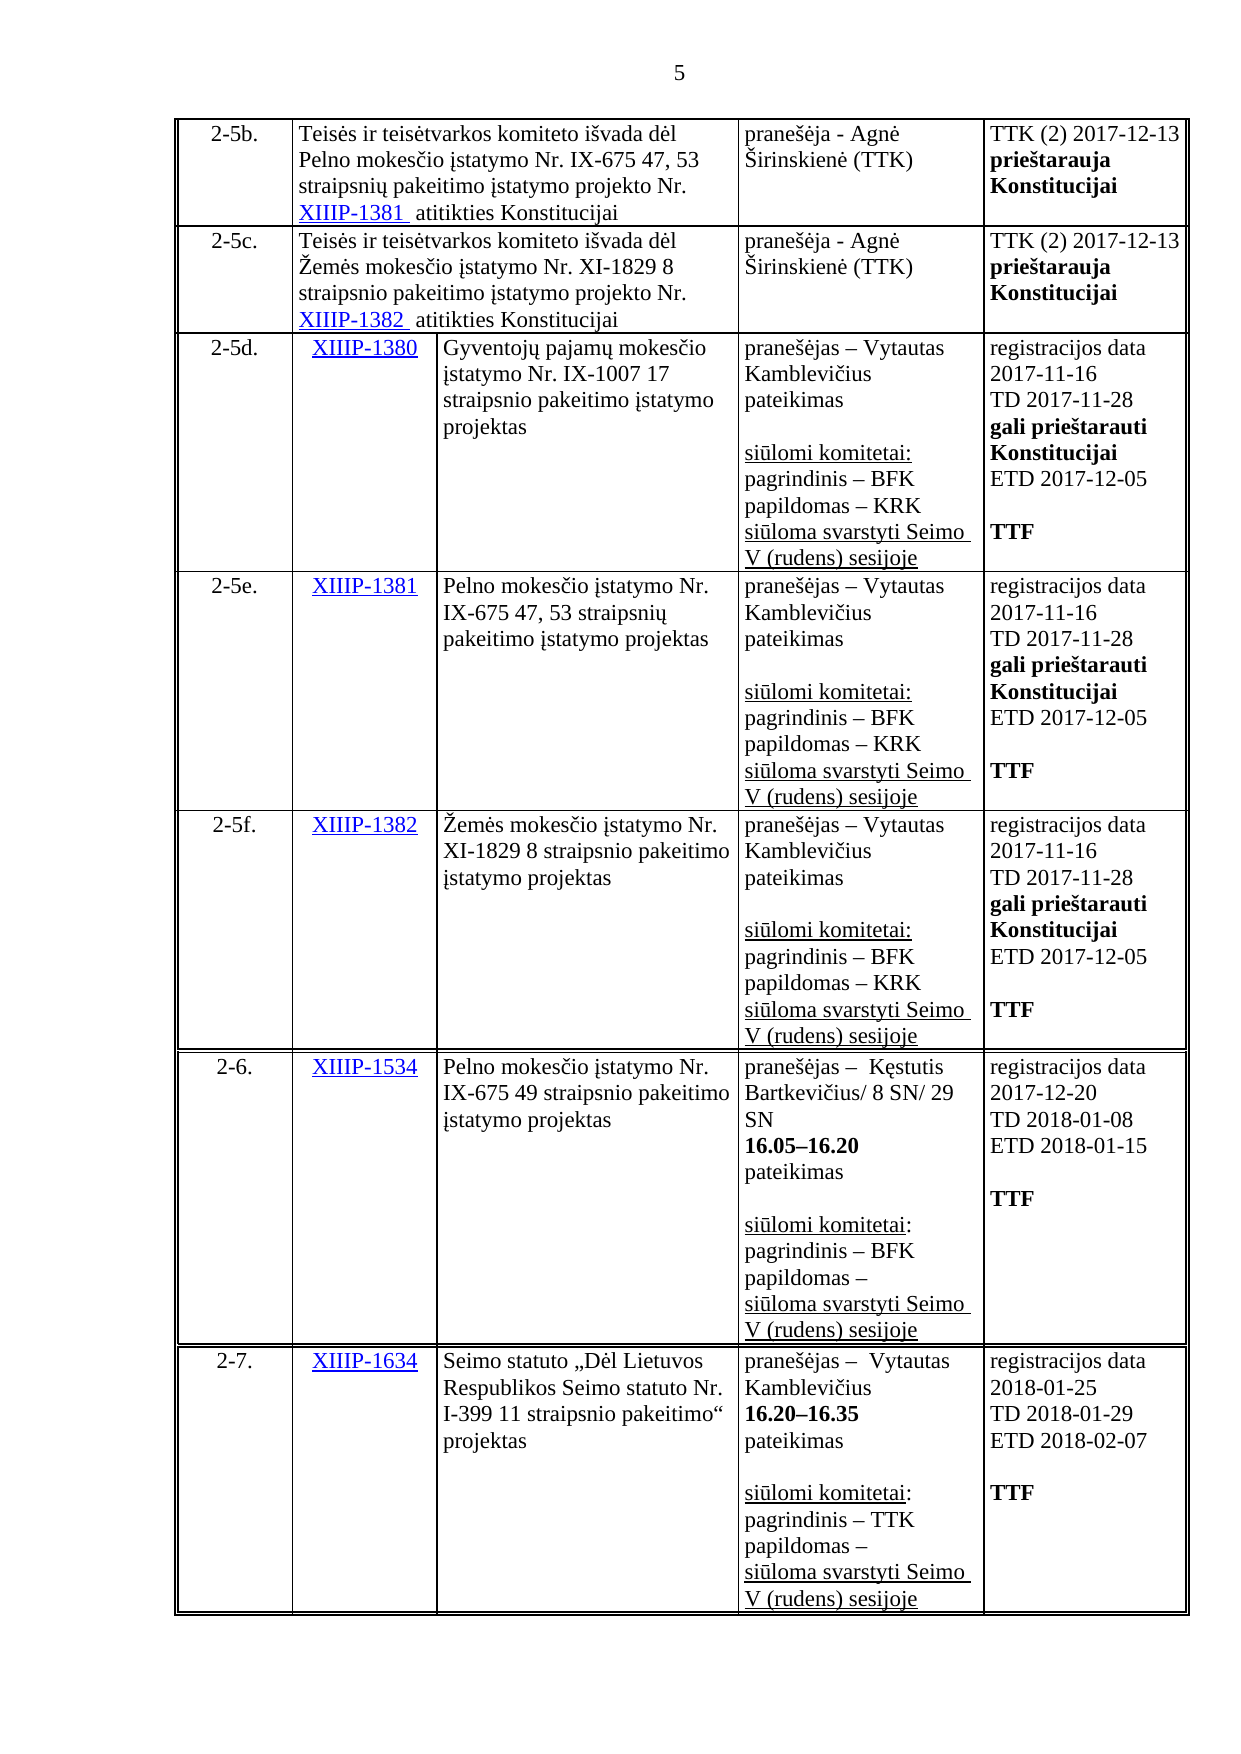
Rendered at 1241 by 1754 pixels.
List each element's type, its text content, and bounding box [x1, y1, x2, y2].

table_cell pranešėja - Agnė Širinskienė (TTK) [739, 120, 983, 225]
table_cell XIIIP-1634 [293, 1348, 436, 1611]
table_cell pranešėjas – Vytautas Kamblevičius pateikimas siūlomi komitetai: pagrindinis – BFK papildomas – KRK siūloma svarstyti Seimo V (rudens) sesijoje [739, 811, 983, 1048]
table_cell 2-5d. [179, 334, 292, 571]
table_cell XIIIP-1382 [293, 811, 436, 1048]
table_cell pranešėjas – Vytautas Kamblevičius 16.20–16.35 pateikimas siūlomi komitetai: pagrindinis – TTK papildomas – siūloma svarstyti Seimo V (rudens) sesijoje [739, 1348, 983, 1611]
table_cell registracijos data 2017-12-20 TD 2018-01-08 ETD 2018-01-15 TTF [985, 1053, 1185, 1343]
table_cell Gyventojų pajamų mokesčio įstatymo Nr. IX-1007 17 straipsnio pakeitimo įstatymo projektas [438, 334, 738, 571]
table_cell TTK (2) 2017-12-13 prieštarauja Konstitucijai [985, 120, 1185, 225]
table_cell XIIIP-1534 [293, 1053, 436, 1343]
table_cell 2-5f. [179, 811, 292, 1048]
table_cell Žemės mokesčio įstatymo Nr. XI-1829 8 straipsnio pakeitimo įstatymo projektas [438, 811, 738, 1048]
table_cell 2-6. [179, 1053, 292, 1343]
table_cell 2-5e. [179, 572, 292, 809]
table_cell registracijos data 2017-11-16 TD 2017-11-28 gali prieštarauti Konstitucijai ETD 2017-12-05 TTF [985, 811, 1185, 1048]
table_cell TTK (2) 2017-12-13 prieštarauja Konstitucijai [985, 227, 1185, 332]
table_cell registracijos data 2017-11-16 TD 2017-11-28 gali prieštarauti Konstitucijai ETD 2017-12-05 TTF [985, 572, 1185, 809]
table_cell XIIIP-1380 [293, 334, 436, 571]
table_cell pranešėjas – Vytautas Kamblevičius pateikimas siūlomi komitetai: pagrindinis – BFK papildomas – KRK siūloma svarstyti Seimo V (rudens) sesijoje [739, 572, 983, 809]
table_cell registracijos data 2017-11-16 TD 2017-11-28 gali prieštarauti Konstitucijai ETD 2017-12-05 TTF [985, 334, 1185, 571]
table_cell Pelno mokesčio įstatymo Nr. IX-675 49 straipsnio pakeitimo įstatymo projektas [438, 1053, 738, 1343]
table_cell Pelno mokesčio įstatymo Nr. IX-675 47, 53 straipsnių pakeitimo įstatymo projektas [438, 572, 738, 809]
table_cell Teisės ir teisėtvarkos komiteto išvada dėl Pelno mokesčio įstatymo Nr. IX-675 47, 53 straipsnių pakeitimo įstatymo projekto Nr. XIIIP-1381 atitikties Konstitucijai [293, 120, 738, 225]
table_cell 2-5c. [179, 227, 292, 332]
table_cell pranešėjas – Vytautas Kamblevičius pateikimas siūlomi komitetai: pagrindinis – BFK papildomas – KRK siūloma svarstyti Seimo V (rudens) sesijoje [739, 334, 983, 571]
table_cell Seimo statuto „Dėl Lietuvos Respublikos Seimo statuto Nr. I-399 11 straipsnio pakeitimo“ projektas [438, 1348, 738, 1611]
table_cell pranešėja - Agnė Širinskienė (TTK) [739, 227, 983, 332]
table_cell registracijos data 2018-01-25 TD 2018-01-29 ETD 2018-02-07 TTF [985, 1348, 1185, 1611]
table_cell 2-7. [179, 1348, 292, 1611]
table_cell 2-5b. [179, 120, 292, 225]
table_cell XIIIP-1381 [293, 572, 436, 809]
table_cell pranešėjas – Kęstutis Bartkevičius/ 8 SN/ 29 SN 16.05–16.20 pateikimas siūlomi komitetai: pagrindinis – BFK papildomas – siūloma svarstyti Seimo V (rudens) sesijoje [739, 1053, 983, 1343]
table_cell Teisės ir teisėtvarkos komiteto išvada dėl Žemės mokesčio įstatymo Nr. XI-1829 8 straipsnio pakeitimo įstatymo projekto Nr. XIIIP-1382 atitikties Konstitucijai [293, 227, 738, 332]
